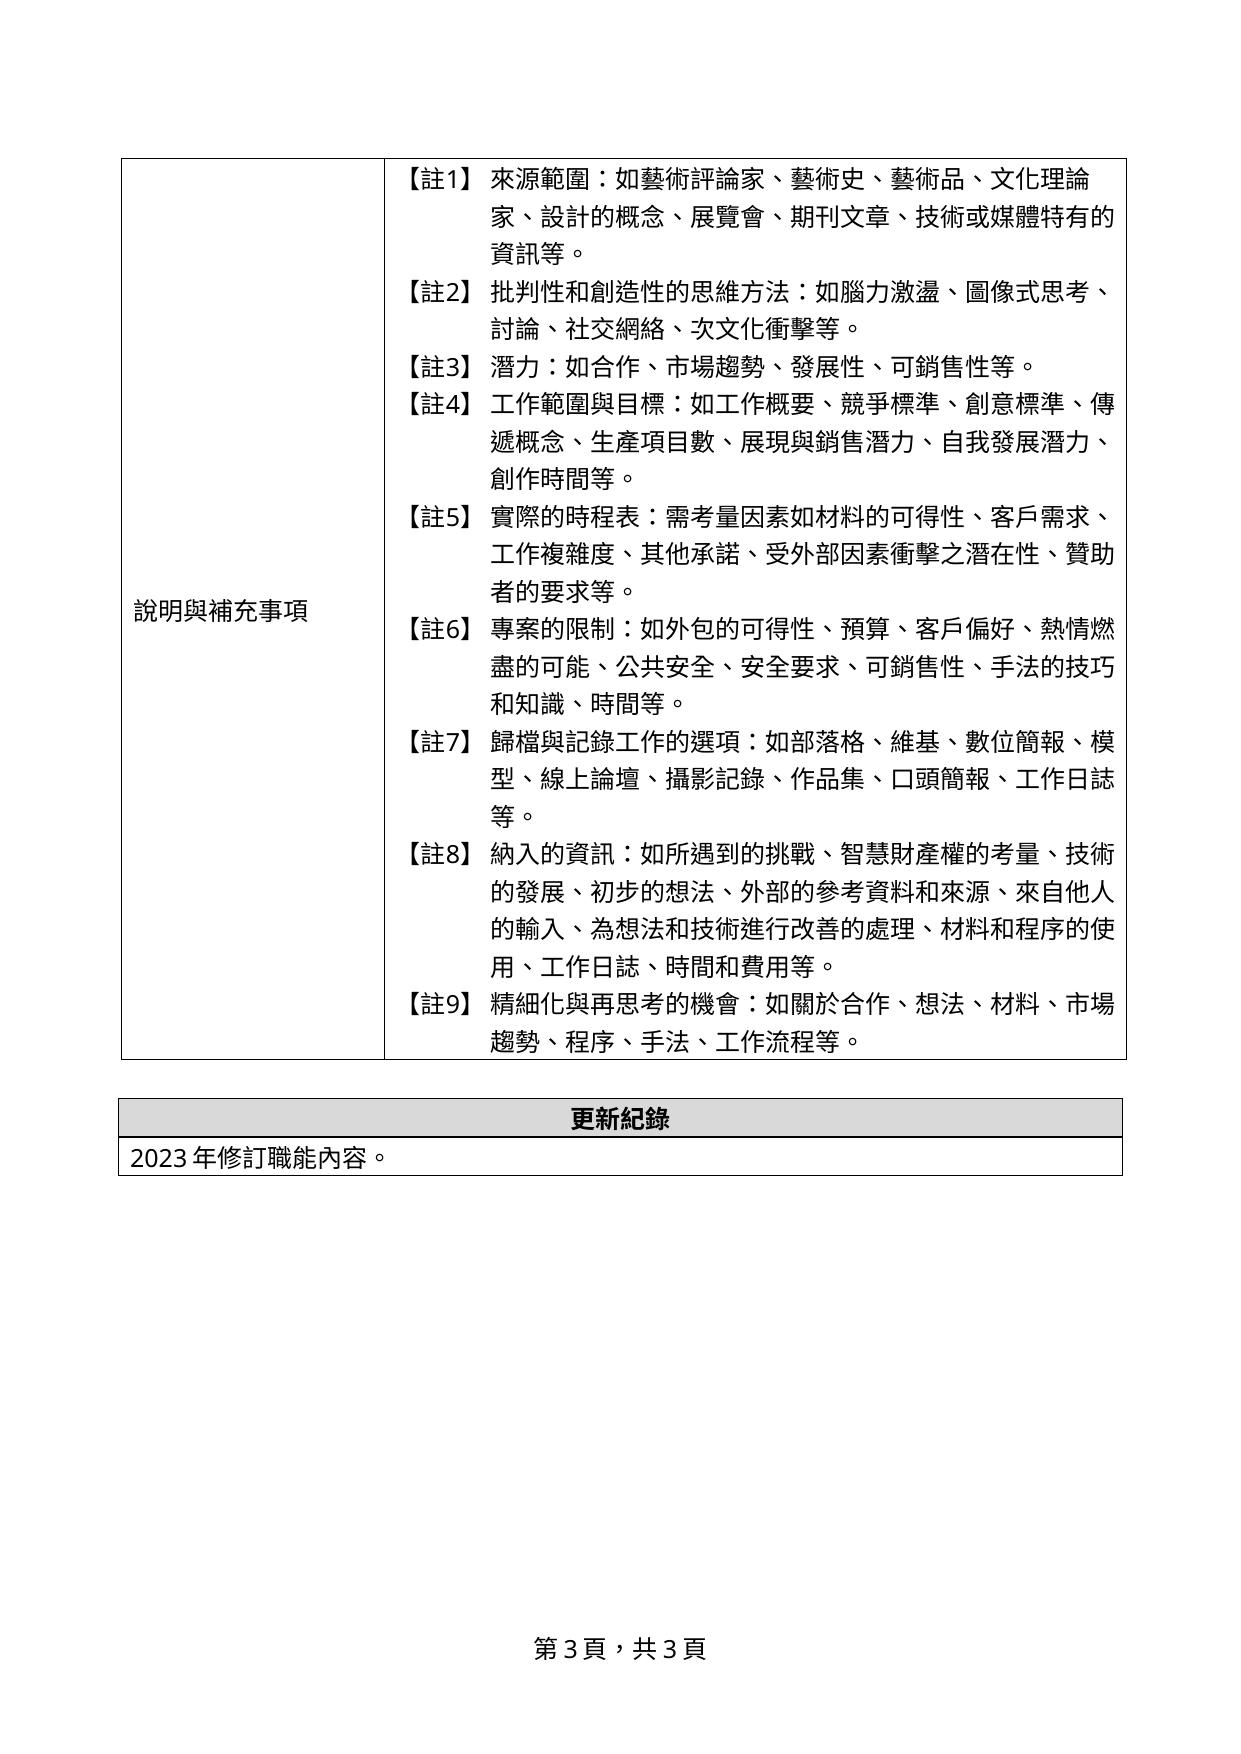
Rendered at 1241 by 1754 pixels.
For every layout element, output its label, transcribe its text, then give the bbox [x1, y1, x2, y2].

table_cell 說明與補充事項 [122, 159, 384, 1059]
table_cell 2023年修訂職能內容。 [119, 1138, 1122, 1175]
table_cell 來源範圍：如藝術評論家、藝術史、藝術品、文化理論家、設計的概念、展覽會、期刊文章、技術或媒體特有的資訊等。 批判性和創造性的思維方法：如腦力激盪、圖像式思考、討論、社交網絡、次文化衝擊等。 潛力：如合作、市場趨勢、發展性、可銷售性等。 工作範圍與目標：如工作概要、競爭標準、創意標準、傳遞概念、生產項目數、展現與銷售潛力、自我發展潛力、創作時間等。 實際的時程表：需考量因素如材料的可得性、客戶需求、工作複雜度、其他承諾、受外部因素衝擊之潛在性、贊助者的要求等。 專案的限制：如外包的可得性、預算、客戶偏好、熱情燃盡的可能、公共安全、安全要求、可銷售性、手法的技巧和知識、時間等。 歸檔與記錄工作的選項：如部落格、維基、數位簡報、模型、線上論壇、攝影記錄、作品集、口頭簡報、工作日誌等。 納入的資訊：如所遇到的挑戰、智慧財產權的考量、技術的發展、初步的想法、外部的參考資料和來源、來自他人的輸入、為想法和技術進行改善的處理、材料和程序的使用、工作日誌、時間和費用等。 精細化與再思考的機會：如關於合作、想法、材料、市場趨勢、程序、手法、工作流程等。 [385, 159, 1126, 1059]
table_header 更新紀錄 [119, 1099, 1122, 1136]
